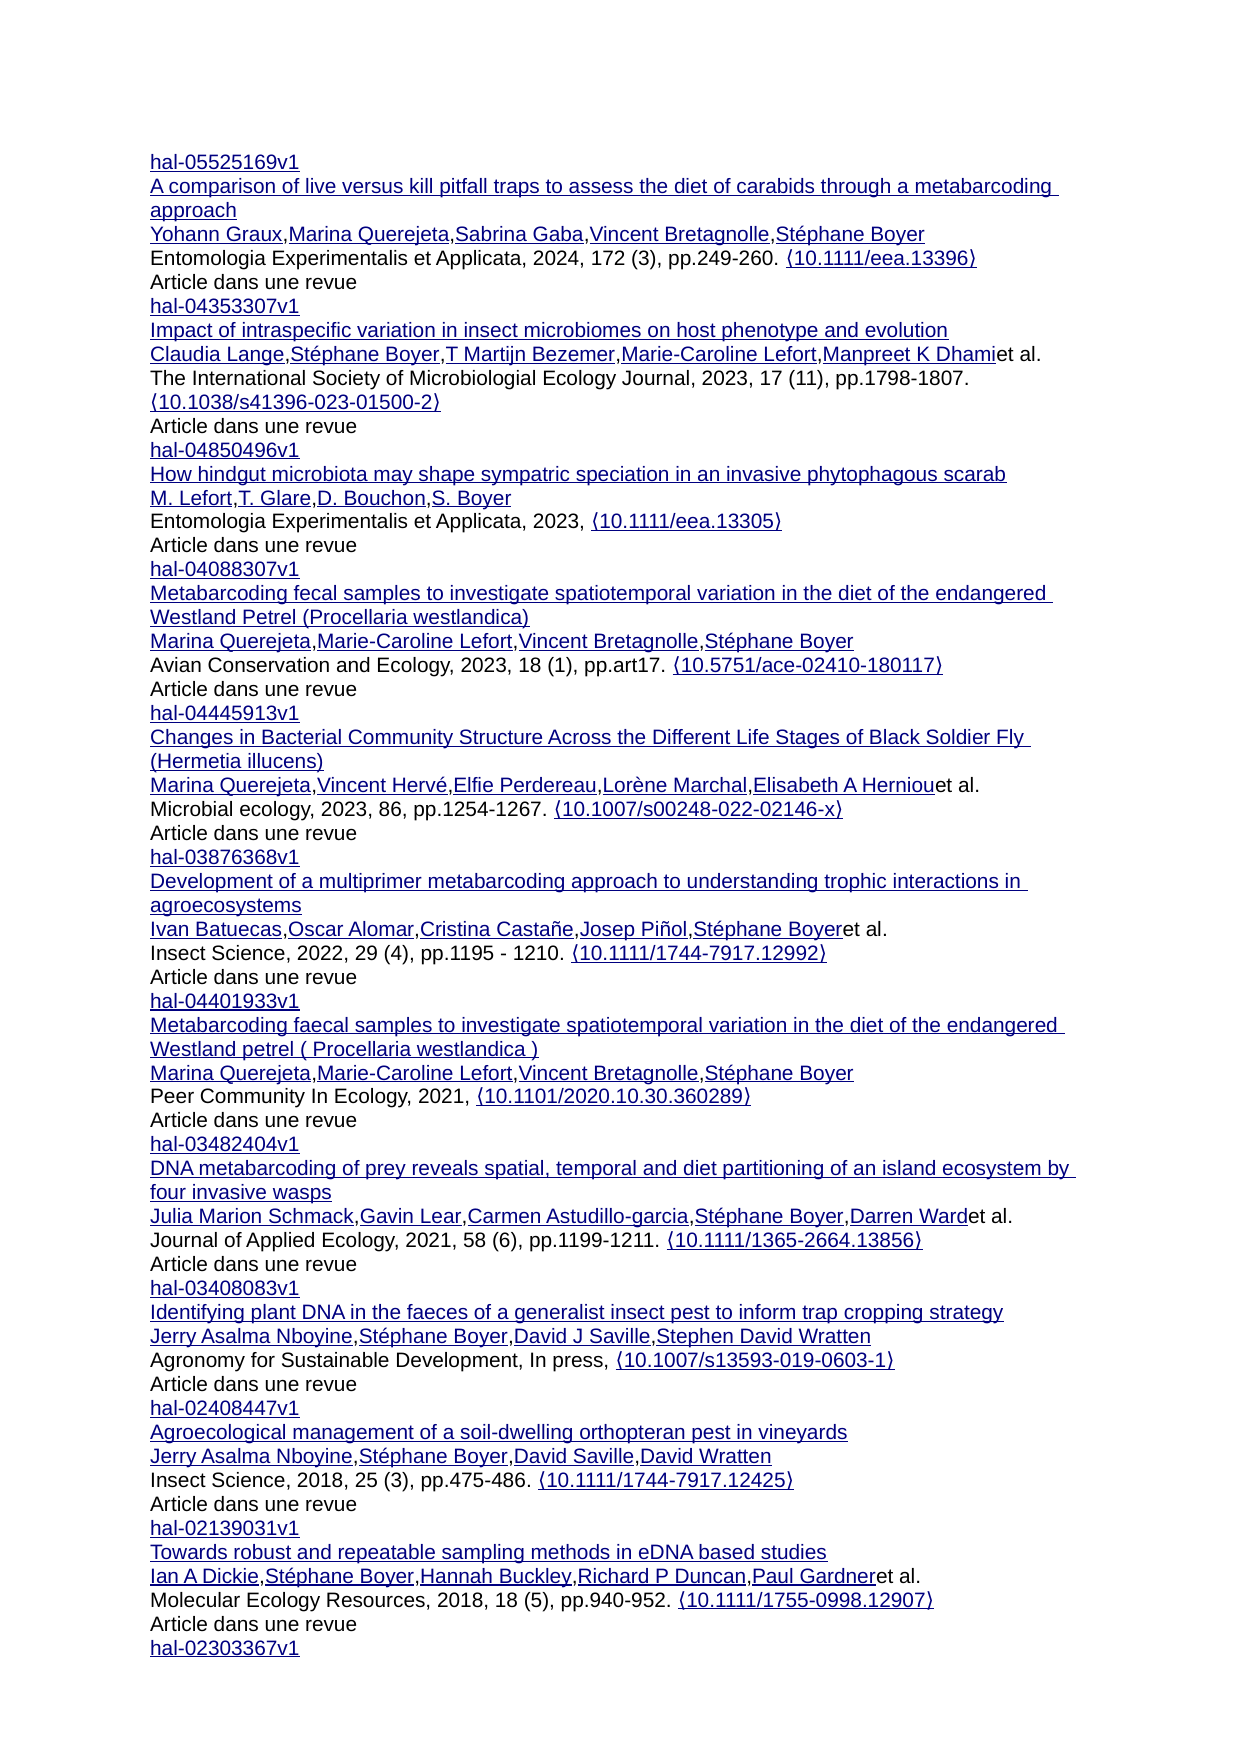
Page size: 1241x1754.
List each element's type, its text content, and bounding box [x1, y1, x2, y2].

table_cell Identifying plant DNA in the faeces of a generalist insect pest to inform trap cropping strategy Jerry Asalma Nboyine,Stéphane Boyer,David J Saville,Stephen David Wratten Agronomy for Sustainable Development, In press, ⟨10.1007/s13593-019-0603-1⟩ Article dans une revue hal-02408447v1 [150, 1300, 1090, 1420]
table_cell Development of a multiprimer metabarcoding approach to understanding trophic interactions in agroecosystems Ivan Batuecas,Oscar Alomar,Cristina Castañe,Josep Piñol,Stéphane Boyeret al. Insect Science, 2022, 29 (4), pp.1195 - 1210. ⟨10.1111/1744-7917.12992⟩ Article dans une revue hal-04401933v1 [150, 869, 1090, 1012]
table_cell Impact of intraspecific variation in insect microbiomes on host phenotype and evolution Claudia Lange,Stéphane Boyer,T Martijn Bezemer,Marie-Caroline Lefort,Manpreet K Dhamiet al. The International Society of Microbiologial Ecology Journal, 2023, 17 (11), pp.1798-1807. ⟨10.1038/s41396-023-01500-2⟩ Article dans une revue hal-04850496v1 [150, 318, 1090, 461]
table_cell Metabarcoding faecal samples to investigate spatiotemporal variation in the diet of the endangered Westland petrel ( Procellaria westlandica ) Marina Querejeta,Marie-Caroline Lefort,Vincent Bretagnolle,Stéphane Boyer Peer Community In Ecology, 2021, ⟨10.1101/2020.10.30.360289⟩ Article dans une revue hal-03482404v1 [150, 1013, 1090, 1156]
table_cell How hindgut microbiota may shape sympatric speciation in an invasive phytophagous scarab M. Lefort,T. Glare,D. Bouchon,S. Boyer Entomologia Experimentalis et Applicata, 2023, ⟨10.1111/eea.13305⟩ Article dans une revue hal-04088307v1 [150, 461, 1090, 581]
table_cell hal-05525169v1 [150, 150, 1090, 174]
table_cell Metabarcoding fecal samples to investigate spatiotemporal variation in the diet of the endangered Westland Petrel (Procellaria westlandica) Marina Querejeta,Marie-Caroline Lefort,Vincent Bretagnolle,Stéphane Boyer Avian Conservation and Ecology, 2023, 18 (1), pp.art17. ⟨10.5751/ace-02410-180117⟩ Article dans une revue hal-04445913v1 [150, 581, 1090, 725]
table_cell A comparison of live versus kill pitfall traps to assess the diet of carabids through a metabarcoding approach Yohann Graux,Marina Querejeta,Sabrina Gaba,Vincent Bretagnolle,Stéphane Boyer Entomologia Experimentalis et Applicata, 2024, 172 (3), pp.249-260. ⟨10.1111/eea.13396⟩ Article dans une revue hal-04353307v1 [150, 174, 1090, 318]
table_cell Agroecological management of a soil-dwelling orthopteran pest in vineyards Jerry Asalma Nboyine,Stéphane Boyer,David Saville,David Wratten Insect Science, 2018, 25 (3), pp.475-486. ⟨10.1111/1744-7917.12425⟩ Article dans une revue hal-02139031v1 [150, 1420, 1090, 1539]
table_cell Changes in Bacterial Community Structure Across the Different Life Stages of Black Soldier Fly (Hermetia illucens) Marina Querejeta,Vincent Hervé,Elfie Perdereau,Lorène Marchal,Elisabeth A Herniouet al. Microbial ecology, 2023, 86, pp.1254-1267. ⟨10.1007/s00248-022-02146-x⟩ Article dans une revue hal-03876368v1 [150, 725, 1090, 869]
table_cell DNA metabarcoding of prey reveals spatial, temporal and diet partitioning of an island ecosystem by four invasive wasps Julia Marion Schmack,Gavin Lear,Carmen Astudillo‐garcia,Stéphane Boyer,Darren Wardet al. Journal of Applied Ecology, 2021, 58 (6), pp.1199-1211. ⟨10.1111/1365-2664.13856⟩ Article dans une revue hal-03408083v1 [150, 1156, 1090, 1300]
table_cell Towards robust and repeatable sampling methods in eDNA based studies Ian A Dickie,Stéphane Boyer,Hannah Buckley,Richard P Duncan,Paul Gardneret al. Molecular Ecology Resources, 2018, 18 (5), pp.940-952. ⟨10.1111/1755-0998.12907⟩ Article dans une revue hal-02303367v1 [150, 1540, 1090, 1659]
